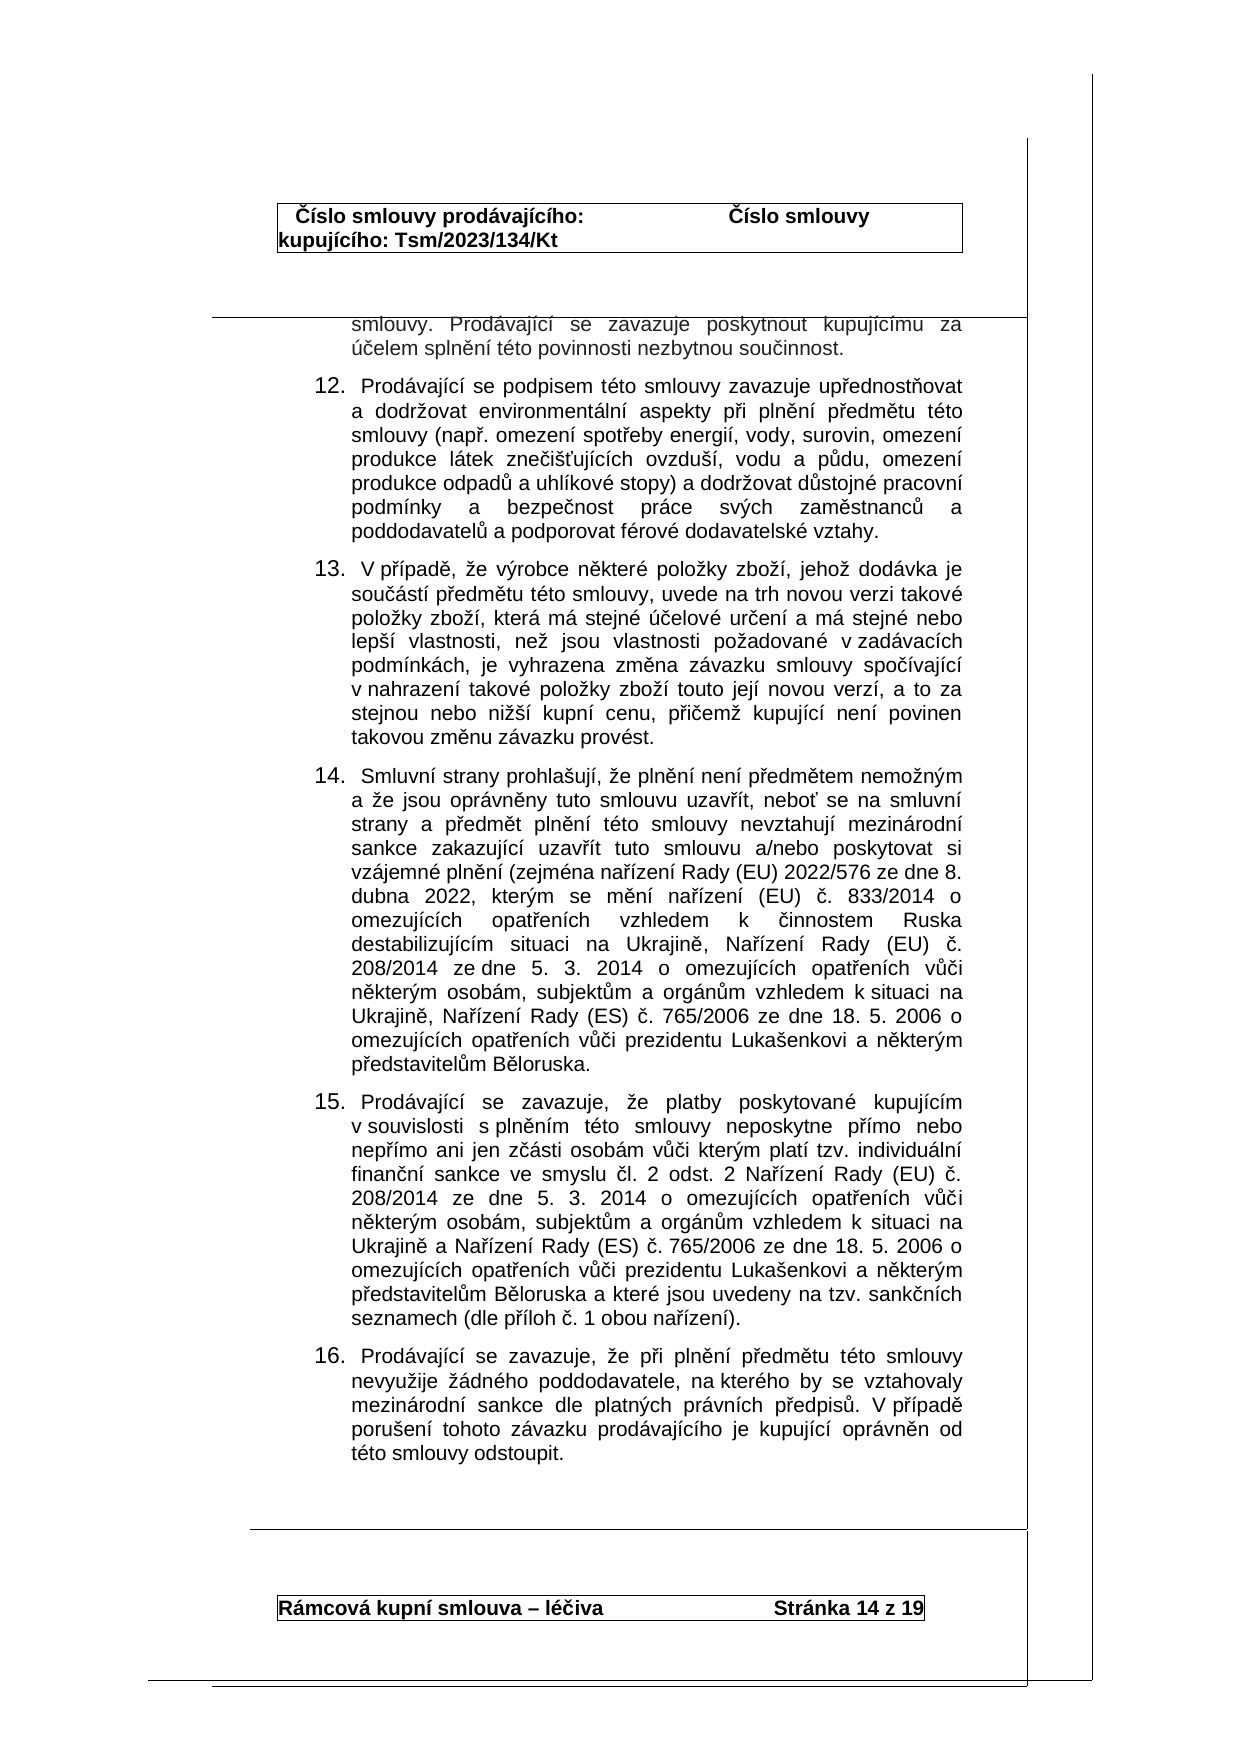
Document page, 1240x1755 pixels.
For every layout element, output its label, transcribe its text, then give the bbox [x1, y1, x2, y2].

list Přesahuje-li předpokládaná hodnota plnění této smlouvy po dobu jejího trvání částku 50.000,- Kč bez DPH, je kupující jako státní příspěvková organizace povinen tuto smlouvu uveřejnit v registru smluv dle zákona č. 340/2015 Sb., o registru smluv, ve znění pozdějších předpisů. Smluvní strany souhlasí s uveřejněním veškerých informací týkajících se závazkového vztahu založeného mezi smluvními stranami touto smlouvou, zejména vlastního obsahu této smlouvy, a to v rozsahu požadovaném uvedeným zákonem s výjimkou údajů, které se v registru smluv neuveřejňují a které jsou označeny za obchodní tajemství. Rozsah obchodního tajemství prodávajícího ve smyslu ust. § 504 občanského zákoníku prodávající sdělil kupujícímu před uzavřením této smlouvy v rámci poskytnutí součinnosti před uzavřením smlouvy z veřejné zakázky. Kupující se zavazuje v souladu s účinnými právními předpisy a pokyny svého zřizovatele, kterým je Ministerstvo zdravotnictví České republiky, obchodní tajemství prodávajícího chránit. Uveřejnění se zavazuje provést kupující bez zbytečného odkladu po uzavření této smlouvy. Prodávající se zavazuje poskytnout kupujícímu za účelem splnění této povinnosti nezbytnou součinnost. [249, 247, 1027, 308]
list Prodávající se zavazuje, že platby poskytované kupujícím v souvislosti s plněním této smlouvy neposkytne přímo nebo nepřímo ani jen zčásti osobám vůči kterým platí tzv. individuální finanční sankce ve smyslu čl. 2 odst. 2 Nařízení Rady (EU) č. 208/2014 ze dne 5. 3. 2014 o omezujících opatřeních vůči některým osobám, subjektům a orgánům vzhledem k situaci na Ukrajině a Nařízení Rady (ES) č. 765/2006 ze dne 18. 5. 2006 o omezujících opatřeních vůči prezidentu Lukašenkovi a některým představitelům Běloruska a které jsou uvedeny na tzv. sankčních seznamech (dle příloh č. 1 obou nařízení). [249, 1023, 1027, 1278]
list Prodávající se zavazuje, že při plnění předmětu této smlouvy nevyužije žádného poddodavatele, na kterého by se vztahovaly mezinárodní sankce dle platných právních předpisů. V případě porušení tohoto závazku prodávajícího je kupující oprávněn od této smlouvy odstoupit. [249, 1278, 1027, 1529]
list Smluvní strany prohlašují, že plnění není předmětem nemožným a že jsou oprávněny tuto smlouvu uzavřít, neboť se na smluvní strany a předmět plnění této smlouvy nevztahují mezinárodní sankce zakazující uzavřít tuto smlouvu a/nebo poskytovat si vzájemné plnění (zejména nařízení Rady (EU) 2022/576 ze dne 8. dubna 2022, kterým se mění nařízení (EU) č. 833/2014 o omezujících opatřeních vzhledem k činnostem Ruska destabilizujícím situaci na Ukrajině, Nařízení Rady (EU) č. 208/2014 ze dne 5. 3. 2014 o omezujících opatřeních vůči některým osobám, subjektům a orgánům vzhledem k situaci na Ukrajině, Nařízení Rady (ES) č. 765/2006 ze dne 18. 5. 2006 o omezujících opatřeních vůči prezidentu Lukašenkovi a některým představitelům Běloruska. [249, 697, 1027, 1023]
list V případě, že výrobce některé položky zboží, jehož dodávka je součástí předmětu této smlouvy, uvede na trh novou verzi takové položky zboží, která má stejné účelové určení a má stejné nebo lepší vlastnosti, než jsou vlastnosti požadované v zadávacích podmínkách, je vyhrazena změna závazku smlouvy spočívající v nahrazení takové položky zboží touto její novou verzí, a to za stejnou nebo nižší kupní cenu, přičemž kupující není povinen takovou změnu závazku provést. [249, 491, 1027, 697]
list Prodávající se podpisem této smlouvy zavazuje upřednostňovat a dodržovat environmentální aspekty při plnění předmětu této smlouvy (např. omezení spotřeby energií, vody, surovin, omezení produkce látek znečišťujících ovzduší, vodu a půdu, omezení produkce odpadů a uhlíkové stopy) a dodržovat důstojné pracovní podmínky a bezpečnost práce svých zaměstnanců a poddodavatelů a podporovat férové dodavatelské vztahy. [249, 308, 1027, 491]
